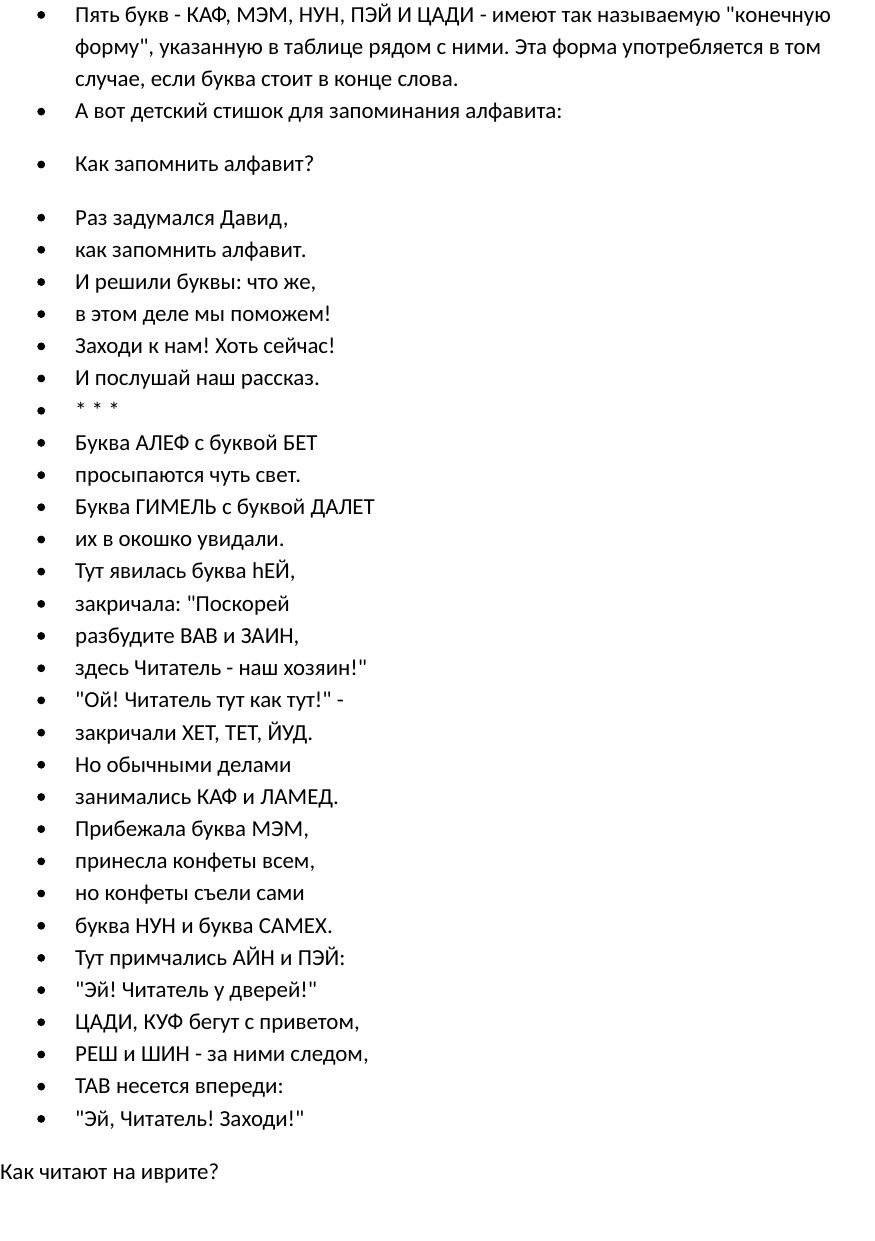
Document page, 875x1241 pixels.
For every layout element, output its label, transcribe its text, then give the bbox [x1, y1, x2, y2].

list их в окошко увидали. [37, 524, 874, 552]
list Пять букв - КАФ, МЭМ, НУН, ПЭЙ И ЦАДИ - имеют так называемую "конечную форму", указанную в таблице рядом с ними. Эта форма употребляется в том случае, если буква стоит в конце слова. [37, 0, 874, 92]
list как запомнить алфавит. [37, 235, 874, 263]
list И решили буквы: что же, [37, 267, 874, 295]
list Буква ГИМЕЛЬ с буквой ДАЛЕТ [37, 492, 874, 520]
list И послушай наш рассказ. [37, 363, 874, 392]
list "Эй, Читатель! Заходи!" [37, 1104, 874, 1132]
list Как запомнить алфавит? [37, 149, 874, 178]
list Раз задумался Давид, [37, 203, 874, 231]
list ТАВ несется впереди: [37, 1072, 874, 1100]
list "Эй! Читатель у дверей!" [37, 975, 874, 1003]
list просыпаются чуть свет. [37, 460, 874, 488]
list здесь Читатель - наш хозяин!" [37, 653, 874, 681]
list принесла конфеты всем, [37, 846, 874, 874]
list буква НУН и буква САМЕХ. [37, 911, 874, 939]
list А вот детский стишок для запоминания алфавита: [37, 97, 874, 124]
list Но обычными делами [37, 750, 874, 778]
list Тут явилась буква hЕЙ, [37, 557, 874, 585]
list Прибежала буква МЭМ, [37, 814, 874, 842]
list Буква АЛЕФ с буквой БЕТ [37, 428, 874, 456]
list в этом деле мы поможем! [37, 299, 874, 327]
list но конфеты съели сами [37, 878, 874, 907]
list закричали ХЕТ, ТЕТ, ЙУД. [37, 718, 874, 746]
list "Ой! Читатель тут как тут!" - [37, 685, 874, 713]
list * * * [37, 396, 874, 424]
list Заходи к нам! Хоть сейчас! [37, 331, 874, 359]
list ЦАДИ, КУФ бегут с приветом, [37, 1007, 874, 1035]
list РЕШ и ШИН - за ними следом, [37, 1039, 874, 1067]
list разбудите ВАВ и ЗАИН, [37, 621, 874, 649]
list Тут примчались АЙН и ПЭЙ: [37, 943, 874, 971]
text Как читают на иврите? [0, 1157, 874, 1185]
list закричала: "Поскорей [37, 589, 874, 617]
list занимались КАФ и ЛАМЕД. [37, 782, 874, 810]
